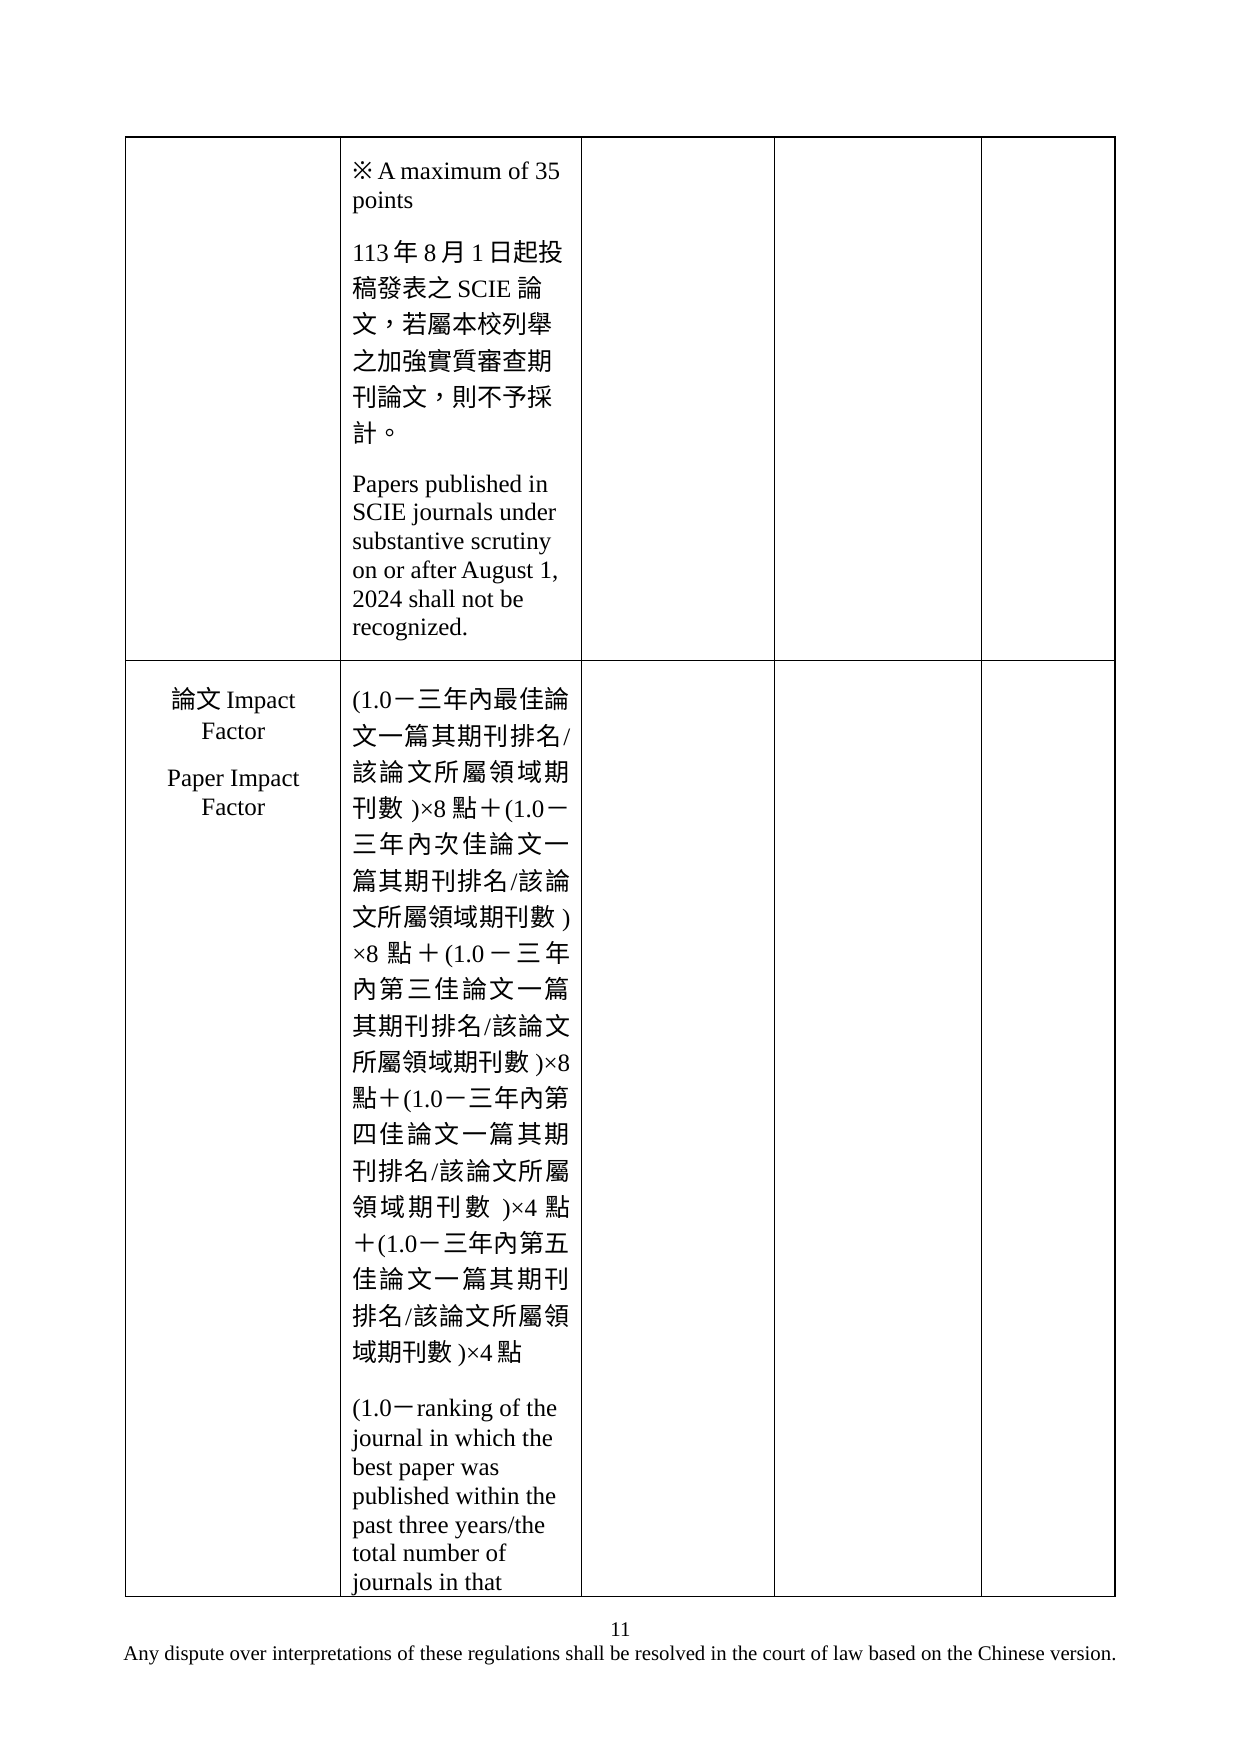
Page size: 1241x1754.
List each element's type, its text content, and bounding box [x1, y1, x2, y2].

table_cell [775, 138, 981, 660]
table_cell [126, 138, 340, 660]
table_cell [582, 138, 774, 660]
table_cell 論文Impact Factor Paper Impact Factor [126, 661, 340, 1596]
table_cell (1.0－三年內最佳論文一篇其期刊排名/該論文所屬領域期刊數 )×8點＋(1.0－三年內次佳論文一篇其期刊排名/該論文所屬領域期刊數 )×8點＋(1.0－三年內第三佳論文一篇其期刊排名/該論文所屬領域期刊數 )×8點＋(1.0－三年內第四佳論文一篇其期刊排名/該論文所屬領域期刊數 )×4點＋(1.0－三年內第五佳論文一篇其期刊排名/該論文所屬領域期刊數 )×4點 (1.0－ranking of the journal in which the best paper was published within the past three years/the total number of journals in that [341, 661, 581, 1596]
table_cell [582, 661, 774, 1596]
table_cell [775, 661, 981, 1596]
table_cell [982, 138, 1114, 660]
table_cell [982, 661, 1114, 1596]
table_cell ※ A maximum of 35 points 113年8月1日起投稿發表之SCIE 論文，若屬本校列舉之加強實質審查期刊論文，則不予採計。 Papers published in SCIE journals under substantive scrutiny on or after August 1, 2024 shall not be recognized. [341, 138, 581, 660]
